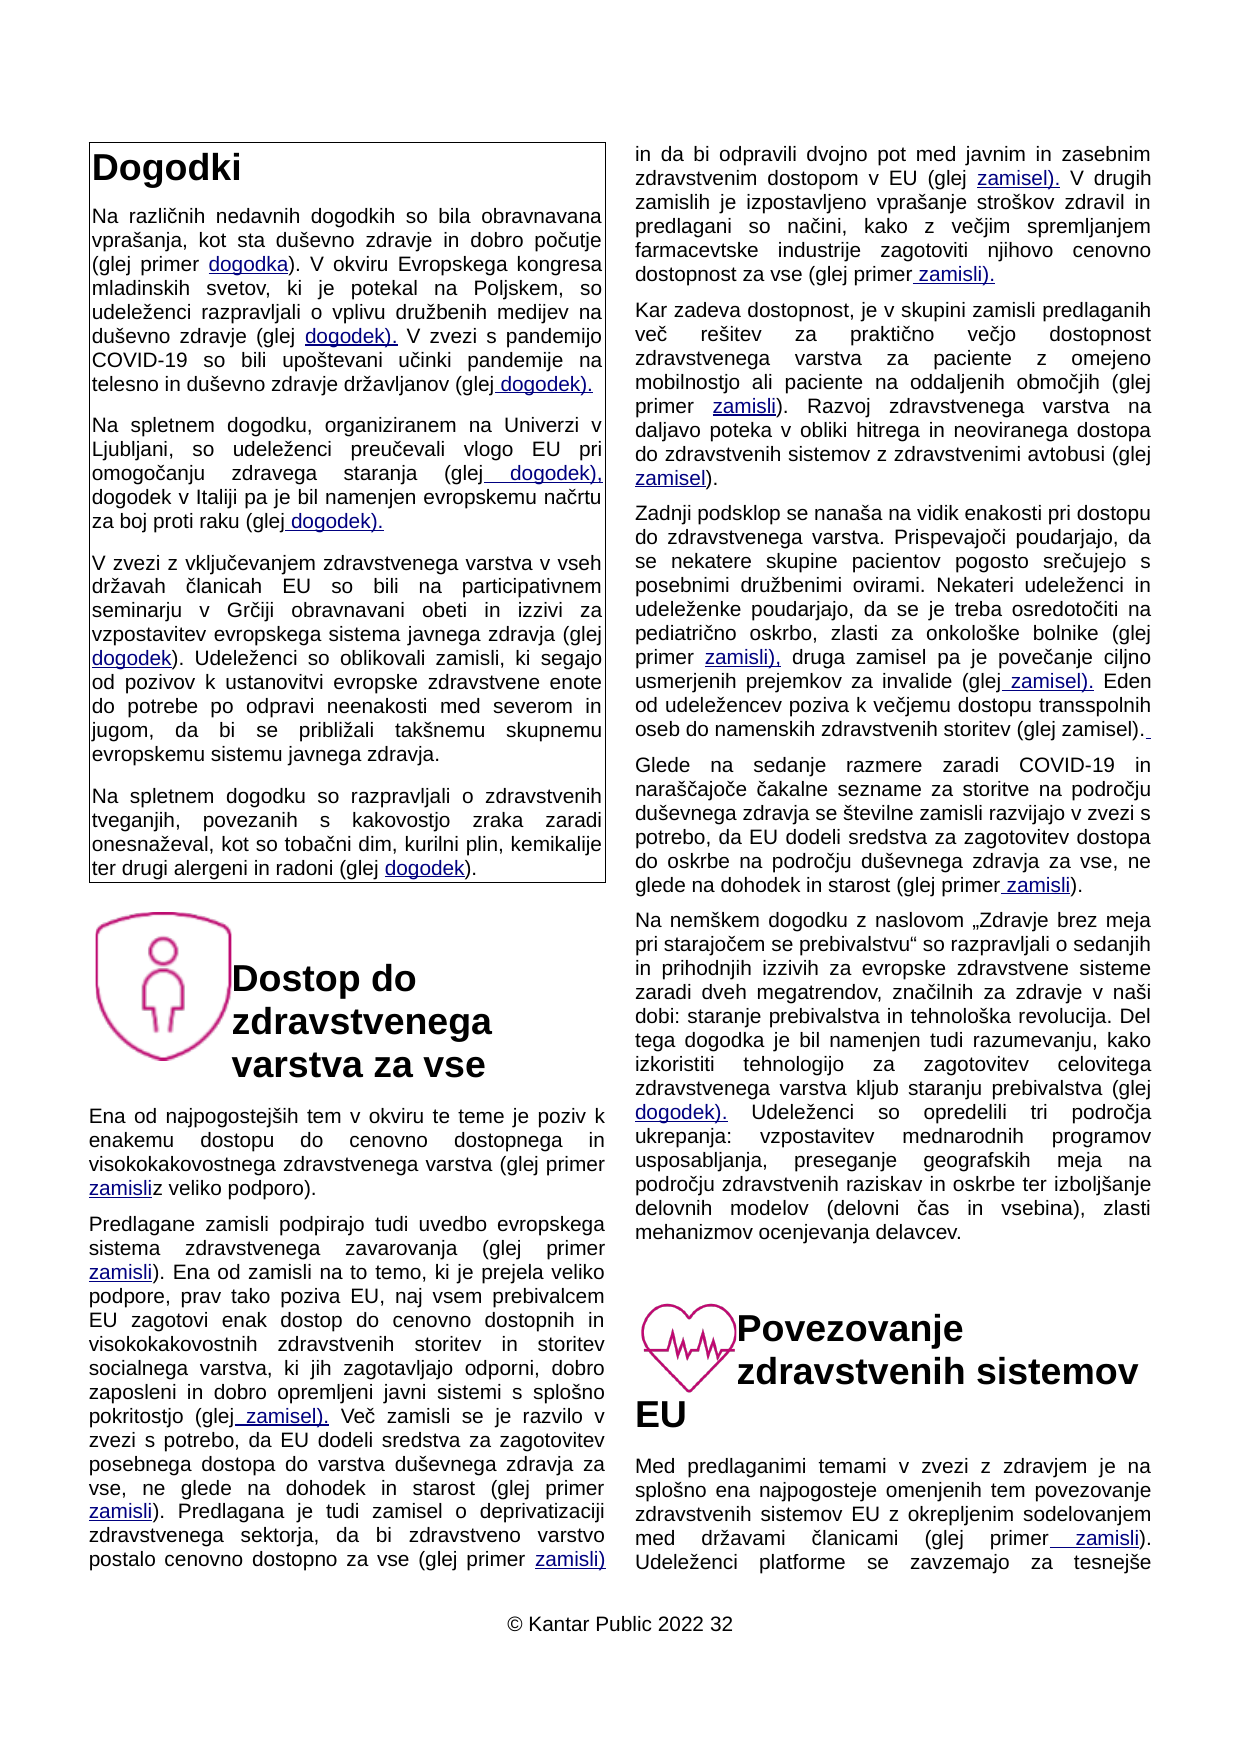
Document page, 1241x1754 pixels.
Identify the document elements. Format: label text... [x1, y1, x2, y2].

picture [641, 1303, 737, 1393]
text Ena od najpogostejših tem v okviru te teme je poziv k enakemu dostopu do cenovno dostopnega in visokokakovostnega zdravstvenega varstva (glej primer zamisliz veliko podporo). [88, 1104, 605, 1200]
text Na spletnem dogodku so razpravljali o zdravstvenih tveganjih, povezanih s kakovostjo zraka zaradi onesnaževal, kot so tobačni dim, kurilni plin, kemikalije ter drugi alergeni in radoni (glej dogodek). [90, 781, 605, 882]
text Na nemškem dogodku z naslovom „Zdravje brez meja pri starajočem se prebivalstvu“ so razpravljali o sedanjih in prihodnjih izzivih za evropske zdravstvene sisteme zaradi dveh megatrendov, značilnih za zdravje v naši dobi: staranje prebivalstva in tehnološka revolucija. Del tega dogodka je bil namenjen tudi razumevanju, kako izkoristiti tehnologijo za zagotovitev celovitega zdravstvenega varstva kljub staranju prebivalstva (glej dogodek). Udeleženci so opredelili tri področja ukrepanja: vzpostavitev mednarodnih programov usposabljanja, preseganje geografskih meja na področju zdravstvenih raziskav in oskrbe ter izboljšanje delovnih modelov (delovni čas in vsebina), zlasti mehanizmov ocenjevanja delavcev. [635, 908, 1152, 1244]
subtitle Povezovanje zdravstvenih sistemov EU [635, 1306, 1152, 1436]
text Na različnih nedavnih dogodkih so bila obravnavana vprašanja, kot sta duševno zdravje in dobro počutje (glej primer dogodka). V okviru Evropskega kongresa mladinskih svetov, ki je potekal na Poljskem, so udeleženci razpravljali o vplivu družbenih medijev na duševno zdravje (glej dogodek). V zvezi s pandemijo COVID-19 so bili upoštevani učinki pandemije na telesno in duševno zdravje državljanov (glej dogodek). [90, 201, 605, 398]
text Med predlaganimi temami v zvezi z zdravjem je na splošno ena najpogosteje omenjenih tem povezovanje zdravstvenih sistemov EU z okrepljenim sodelovanjem med državami članicami (glej primer zamisli). Udeleženci platforme se zavzemajo za tesnejše [635, 1454, 1152, 1574]
text in da bi odpravili dvojno pot med javnim in zasebnim zdravstvenim dostopom v EU (glej zamisel). V drugih zamislih je izpostavljeno vprašanje stroškov zdravil in predlagani so načini, kako z večjim spremljanjem farmacevtske industrije zagotoviti njihovo cenovno dostopnost za vse (glej primer zamisli). [635, 142, 1152, 286]
text Glede na sedanje razmere zaradi COVID-19 in naraščajoče čakalne sezname za storitve na področju duševnega zdravja se številne zamisli razvijajo v zvezi s potrebo, da EU dodeli sredstva za zagotovitev dostopa do oskrbe na področju duševnega zdravja za vse, ne glede na dohodek in starost (glej primer zamisli). [635, 753, 1152, 896]
text V zvezi z vključevanjem zdravstvenega varstva v vseh državah članicah EU so bili na participativnem seminarju v Grčiji obravnavani obeti in izzivi za vzpostavitev evropskega sistema javnega zdravja (glej dogodek). Udeleženci so oblikovali zamisli, ki segajo od pozivov k ustanovitvi evropske zdravstvene enote do potrebe po odpravi neenakosti med severom in jugom, da bi se približali takšnemu skupnemu evropskemu sistemu javnega zdravja. [90, 547, 605, 769]
subtitle Dogodki [90, 143, 605, 191]
picture [95, 912, 232, 1061]
text Kar zadeva dostopnost, je v skupini zamisli predlaganih več rešitev za praktično večjo dostopnost zdravstvenega varstva za paciente z omejeno mobilnostjo ali paciente na oddaljenih območjih (glej primer zamisli). Razvoj zdravstvenega varstva na daljavo poteka v obliki hitrega in neoviranega dostopa do zdravstvenih sistemov z zdravstvenimi avtobusi (glej zamisel). [635, 298, 1152, 489]
text Na spletnem dogodku, organiziranem na Univerzi v Ljubljani, so udeleženci preučevali vlogo EU pri omogočanju zdravega staranja (glej dogodek), dogodek v Italiji pa je bil namenjen evropskemu načrtu za boj proti raku (glej dogodek). [90, 410, 605, 536]
text Zadnji podsklop se nanaša na vidik enakosti pri dostopu do zdravstvenega varstva. Prispevajoči poudarjajo, da se nekatere skupine pacientov pogosto srečujejo s posebnimi družbenimi ovirami. Nekateri udeleženci in udeleženke poudarjajo, da se je treba osredotočiti na pediatrično oskrbo, zlasti za onkološke bolnike (glej primer zamisli), druga zamisel pa je povečanje ciljno usmerjenih prejemkov za invalide (glej zamisel). Eden od udeležencev poziva k večjemu dostopu transspolnih oseb do namenskih zdravstvenih storitev (glej zamisel). [635, 501, 1152, 741]
text Predlagane zamisli podpirajo tudi uvedbo evropskega sistema zdravstvenega zavarovanja (glej primer zamisli). Ena od zamisli na to temo, ki je prejela veliko podpore, prav tako poziva EU, naj vsem prebivalcem EU zagotovi enak dostop do cenovno dostopnih in visokokakovostnih zdravstvenih storitev in storitev socialnega varstva, ki jih zagotavljajo odporni, dobro zaposleni in dobro opremljeni javni sistemi s splošno pokritostjo (glej zamisel). Več zamisli se je razvilo v zvezi s potrebo, da EU dodeli sredstva za zagotovitev posebnega dostopa do varstva duševnega zdravja za vse, ne glede na dohodek in starost (glej primer zamisli). Predlagana je tudi zamisel o deprivatizaciji zdravstvenega sektorja, da bi zdravstveno varstvo postalo cenovno dostopno za vse (glej primer zamisli) [88, 1212, 605, 1571]
subtitle Dostop do zdravstvenega varstva za vse [88, 956, 605, 1086]
